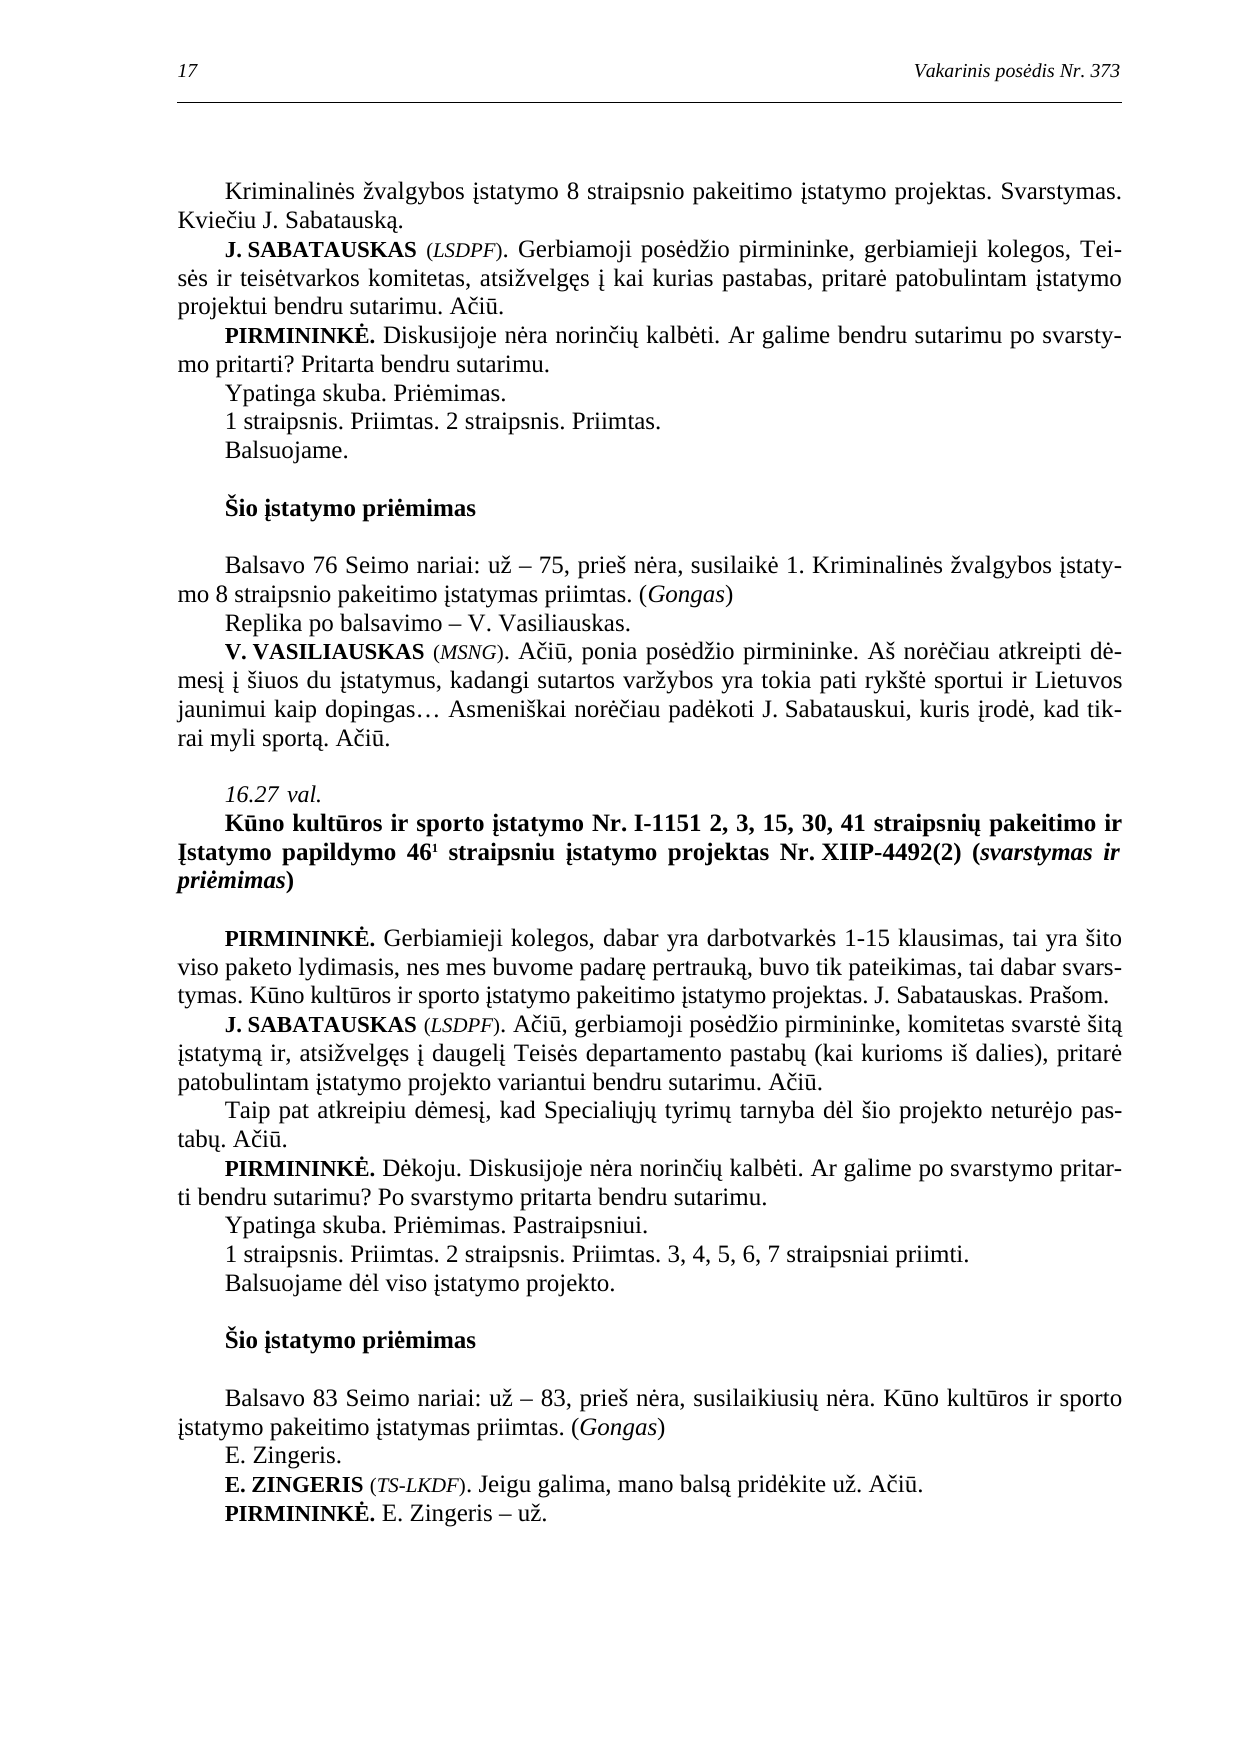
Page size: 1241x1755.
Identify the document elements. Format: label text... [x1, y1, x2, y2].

text J. SABATAUSKAS (LSDPF). Ačiū, ger­bia­mo­ji po­sė­džio pir­mi­nin­ke, ko­mi­te­tas svars­tė ši­tą įsta­ty­mą ir, at­si­žvel­gęs į dau­ge­lį Tei­sės de­par­ta­men­to pa­sta­bų (kai ku­rioms iš da­lies), pri­ta­rė pa­to­bu­lin­tam įsta­ty­mo pro­jek­to va­rian­tui ben­dru su­ta­ri­mu. Ačiū. [177, 1009, 1122, 1095]
text Re­pli­ka po bal­sa­vi­mo – V. Va­si­liaus­kas. [177, 608, 1122, 636]
text PIRMININKĖ. Dis­ku­si­jo­je nė­ra no­rin­čių kal­bė­ti. Ar ga­li­me ben­dru su­ta­ri­mu po svars­ty­mo pri­tar­ti? Pri­tar­ta ben­dru su­ta­ri­mu. [177, 320, 1122, 378]
text Kū­no kul­tū­ros ir spor­to įsta­ty­mo Nr. I-1151 2, 3, 15, 30, 41 straips­nių pa­kei­ti­mo ir Įsta­ty­mo pa­pil­dy­mo 461 straips­niu įsta­ty­mo pro­jek­tas Nr. XIIP-4492(2) (svars­ty­mas ir pri­ėmi­mas) [177, 808, 1122, 894]
text Bal­suo­ja­me. [177, 435, 1122, 464]
text Ypa­tin­ga sku­ba. Pri­ėmi­mas. [177, 378, 1122, 406]
text E. ZINGERIS (TS-LKDF). Jei­gu ga­li­ma, ma­no bal­są pri­dė­ki­te už. Ačiū. [177, 1469, 1122, 1498]
text V. VASILIAUSKAS (MSNG). Ačiū, po­nia po­sė­džio pir­mi­nin­ke. Aš no­rė­čiau at­kreip­ti dė­me­sį į šiuos du įsta­ty­mus, ka­dan­gi su­tar­tos var­žy­bos yra to­kia pa­ti rykš­tė spor­tui ir Lie­tu­vos jau­ni­mui kaip do­pin­gas… As­me­niš­kai no­rė­čiau pa­dė­ko­ti J. Sa­ba­taus­kui, ku­ris įro­dė, kad tik­rai my­li spor­tą. Ačiū. [177, 636, 1122, 751]
text J. SABATAUSKAS (LSDPF). Ger­bia­mo­ji po­sė­džio pir­mi­nin­ke, ger­bia­mie­ji ko­le­gos, Tei­sės ir tei­sėt­var­kos ko­mi­te­tas, at­si­žvel­gęs į kai ku­rias pa­sta­bas, pri­ta­rė pa­to­bu­lin­tam įsta­ty­mo pro­jek­tui ben­dru su­ta­ri­mu. Ačiū. [177, 234, 1122, 320]
text 1 straips­nis. Pri­im­tas. 2 straips­nis. Pri­im­tas. 3, 4, 5, 6, 7 straips­niai pri­im­ti. [177, 1239, 1122, 1268]
text Bal­sa­vo 83 Sei­mo na­riai: už – 83, prieš nė­ra, su­si­lai­kiu­sių nė­ra. Kū­no kul­tū­ros ir spor­to įsta­ty­mo pa­kei­ti­mo įsta­ty­mas pri­im­tas. (Gon­gas) [177, 1383, 1122, 1440]
text PIRMININKĖ. E. Zin­ge­ris – už. [177, 1498, 1122, 1527]
text Šio įsta­ty­mo pri­ėmi­mas [177, 1325, 1122, 1354]
text Šio įsta­ty­mo pri­ėmi­mas [177, 493, 1122, 521]
text Bal­suo­ja­me dėl vi­so įsta­ty­mo pro­jek­to. [177, 1268, 1122, 1297]
text PIRMININKĖ. Ger­bia­mie­ji ko­le­gos, da­bar yra dar­bo­tvarkės 1-15 klau­si­mas, tai yra ši­to vi­so pa­ke­to ly­di­ma­sis, nes mes bu­vo­me pa­da­rę per­trau­ką, bu­vo tik pa­tei­ki­mas, tai da­bar svars­ty­mas. Kū­no kul­tū­ros ir spor­to įsta­ty­mo pa­kei­ti­mo įsta­ty­mo pro­jek­tas. J. Sa­ba­taus­kas. Pra­šom. [177, 923, 1122, 1009]
text Ypa­tin­ga sku­ba. Pri­ėmi­mas. Pa­straips­niui. [177, 1210, 1122, 1239]
text 16.27 val. [224, 780, 1122, 808]
text Kri­mi­na­li­nės žval­gy­bos įsta­ty­mo 8 straips­nio pa­kei­ti­mo įsta­ty­mo pro­jek­tas. Svars­ty­mas. Kvie­čiu J. Sa­ba­taus­ką. [177, 176, 1122, 234]
text Bal­sa­vo 76 Sei­mo na­riai: už – 75, prieš nė­ra, su­si­lai­kė 1. Kri­mi­na­li­nės žval­gy­bos įsta­ty­mo 8 straips­nio pa­kei­ti­mo įsta­ty­mas pri­im­tas. (Gon­gas) [177, 550, 1122, 608]
text PIRMININKĖ. Dė­ko­ju. Dis­ku­si­jo­je nė­ra no­rin­čių kal­bė­ti. Ar ga­li­me po svars­ty­mo pri­tar­ti ben­dru su­ta­ri­mu? Po svars­ty­mo pri­tar­ta ben­dru su­ta­ri­mu. [177, 1153, 1122, 1210]
text E. Zin­ge­ris. [177, 1440, 1122, 1469]
text Taip pat at­krei­piu dė­me­sį, kad Spe­cia­lių­jų ty­ri­mų tar­ny­ba dėl šio pro­jek­to ne­tu­rė­jo pa­s­tabų. Ačiū. [177, 1095, 1122, 1153]
text 1 straips­nis. Pri­im­tas. 2 straips­nis. Pri­im­tas. [177, 406, 1122, 435]
